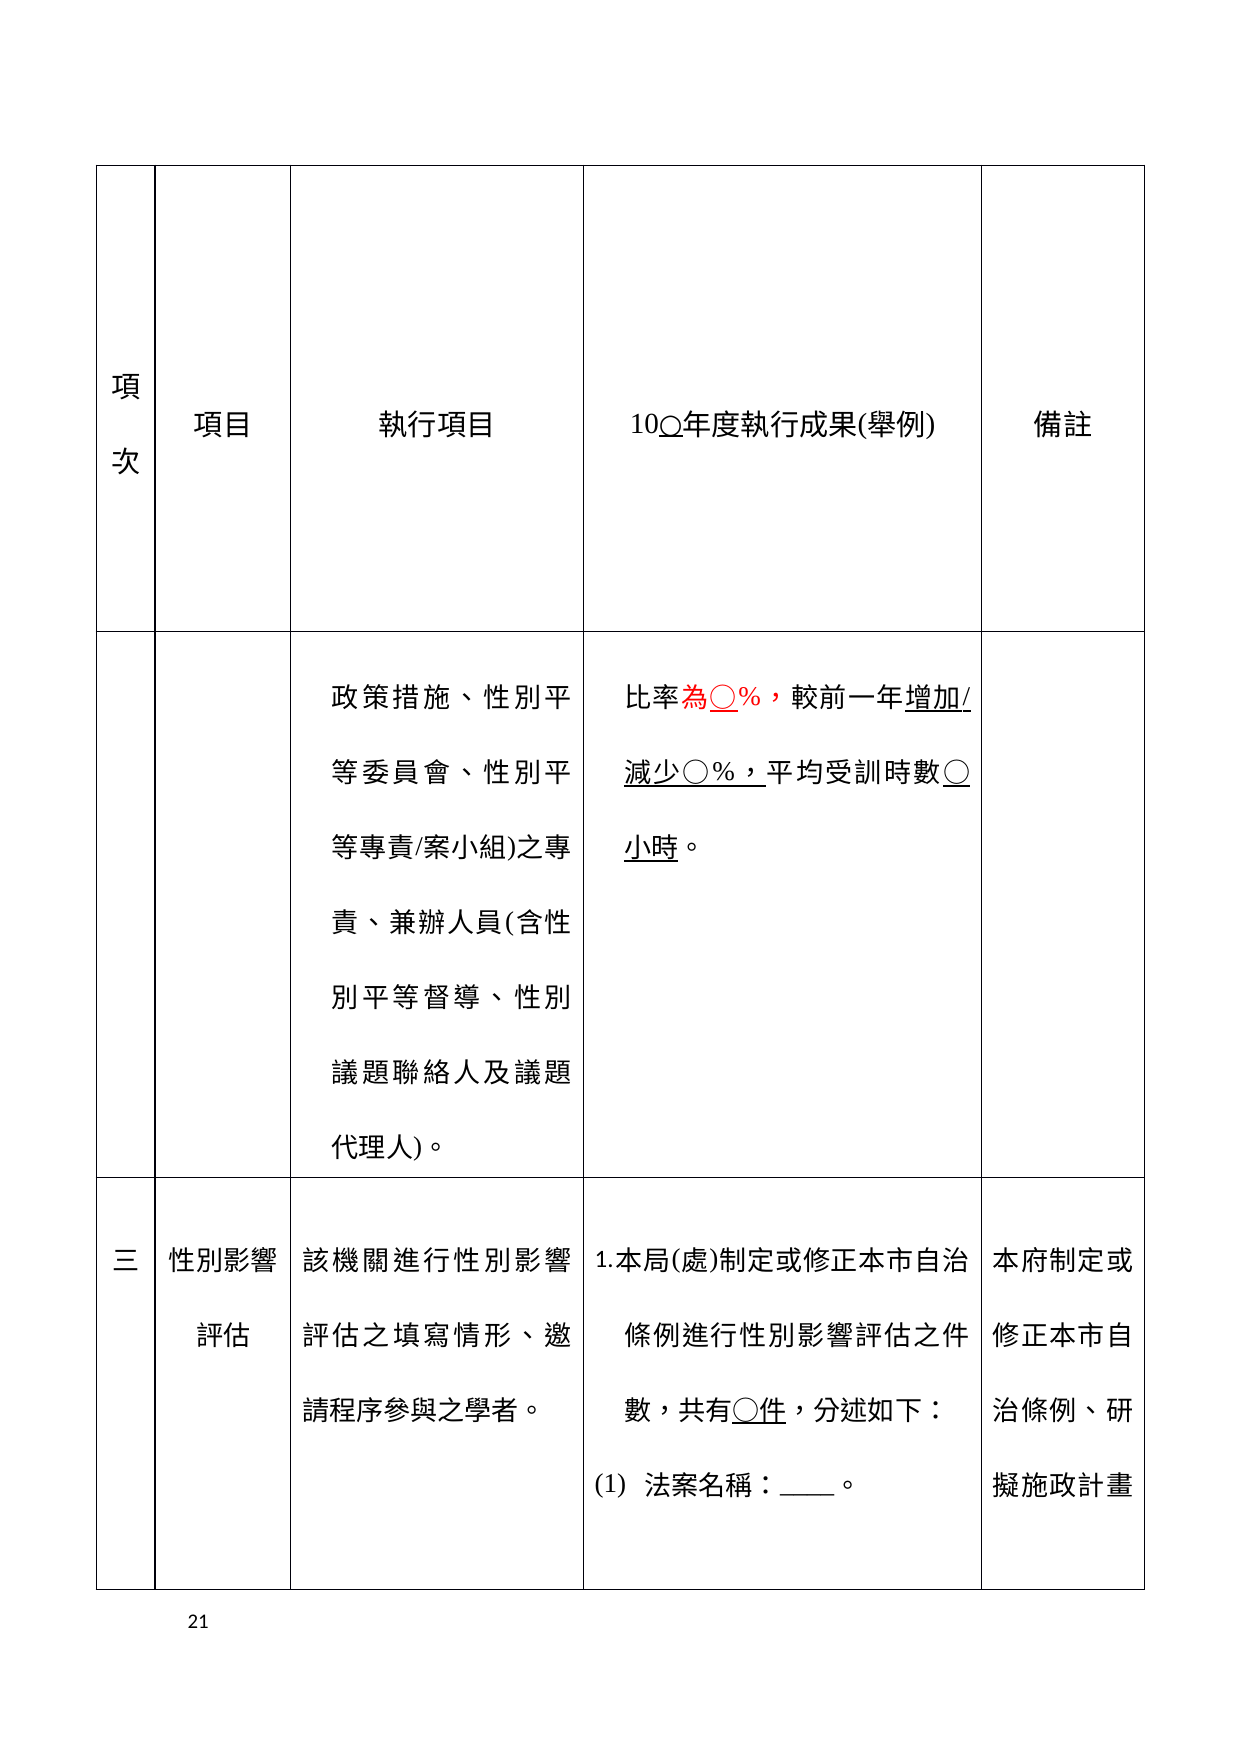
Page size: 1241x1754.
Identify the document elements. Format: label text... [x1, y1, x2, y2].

table_header 執行項目 [291, 166, 583, 631]
table_header 項目 [156, 166, 290, 631]
table_header 10○年度執行成果(舉例) [584, 166, 981, 631]
table_cell 該機關進行性別影響評估之填寫情形、邀請程序參與之學者。 [291, 1178, 583, 1588]
table_cell [97, 632, 154, 1177]
table_header 備註 [982, 166, 1144, 631]
table_cell 本府制定或修正本市自治條例、研擬施政計畫 [982, 1178, 1144, 1588]
table_cell 性別影響評估 [156, 1178, 290, 1588]
table_cell [156, 632, 290, 1177]
table_cell 本局(處)制定或修正本市自治條例進行性別影響評估之件數，共有○件，分述如下： 法案名稱：____。 程序參與之學者：____。 法案與性別關聯程度： 有關：___件；無關：___件。 較前一年減少/新增○件。 本局(處)重大施政計畫等進行性別影響評估共有○件，分述如下： 計畫名稱：____。 程序參與之學者：____。 計畫與性別關聯程度： 有關：___件；無關：___件。 較前一年減少/新增○件。 本局(處)非重大施政計畫等進行性別影響評估共有○件，分述如下： 計畫名稱：____。 程序參與之學者：____。 計畫與性別關聯程度： 有關：___件；無關：___件。 較前一年減少/新增○件。 [584, 1178, 981, 1588]
table_cell 三 [97, 1178, 154, 1588]
table_header 項次 [97, 166, 154, 631]
table_cell 該機關一般公務人員參與性別意識培力人數與比例。「一般公務人員」係指 (1)依法任用、派用之有給專任人員。(2)依法聘任、聘用及僱用人員。(3)公務人員考試錄取人員。 該機關主管人員參與性別意識培力人數與比例。「主管人員」係指機關正副首長、正副幕僚長及單位主管。 性別平等業務相關人員參與性別課程受訓人數、比例及平均時數。「性別平等業務相關人員」係指實際從事提升婦女權益及促進性別平等之業務相關事宜(包括性別主流化、消除對婦女一切形式歧視公約、各項性別平等政策措施、性別平等委員會、性別平等專責/案小組)之專責、兼辦人員(含性別平等督導、性別議題聯絡人及議題代理人)。 [291, 632, 583, 1177]
table_cell 本局(處)一般公務人員共有○人(男性○人(○%)，女性○人(○%))。主管人員共有○人(男性○人(○%)，女性○人(○%))。辦理性別平等業務相關人員共有○人(男性○人(○%)，女性○人(○%))。 一般公務人員，參與性別意識培力課程為○人(男性○人(○%)，女性○人(○%))，參加實體課程受訓為○人(男性○人(○%)，女性○人(○%))，參加數位課程受訓為○人(男性○人(○%)，女性○人(○%))。受訓比率為○%，較前一年增加/減少○%。 主管人員，參與性別意識培力課程為○人(男性○人(○%)，女性○人(○%))，參加實體課程受訓為○人(男性○人(○%)，女性○人(○%))，參加數位課程受訓為○人(男性○人(○%)，女性○人(○%))。受訓比率為○%，較前一年增加/減少○%。 性別平等業務相關人員，參與性別課程為○人(男性○人(○%)，女性○人(○%))，受訓比率為○%，較前一年增加/減少○%，平均受訓時數○小時。 [584, 632, 981, 1177]
table_cell [982, 632, 1144, 1177]
